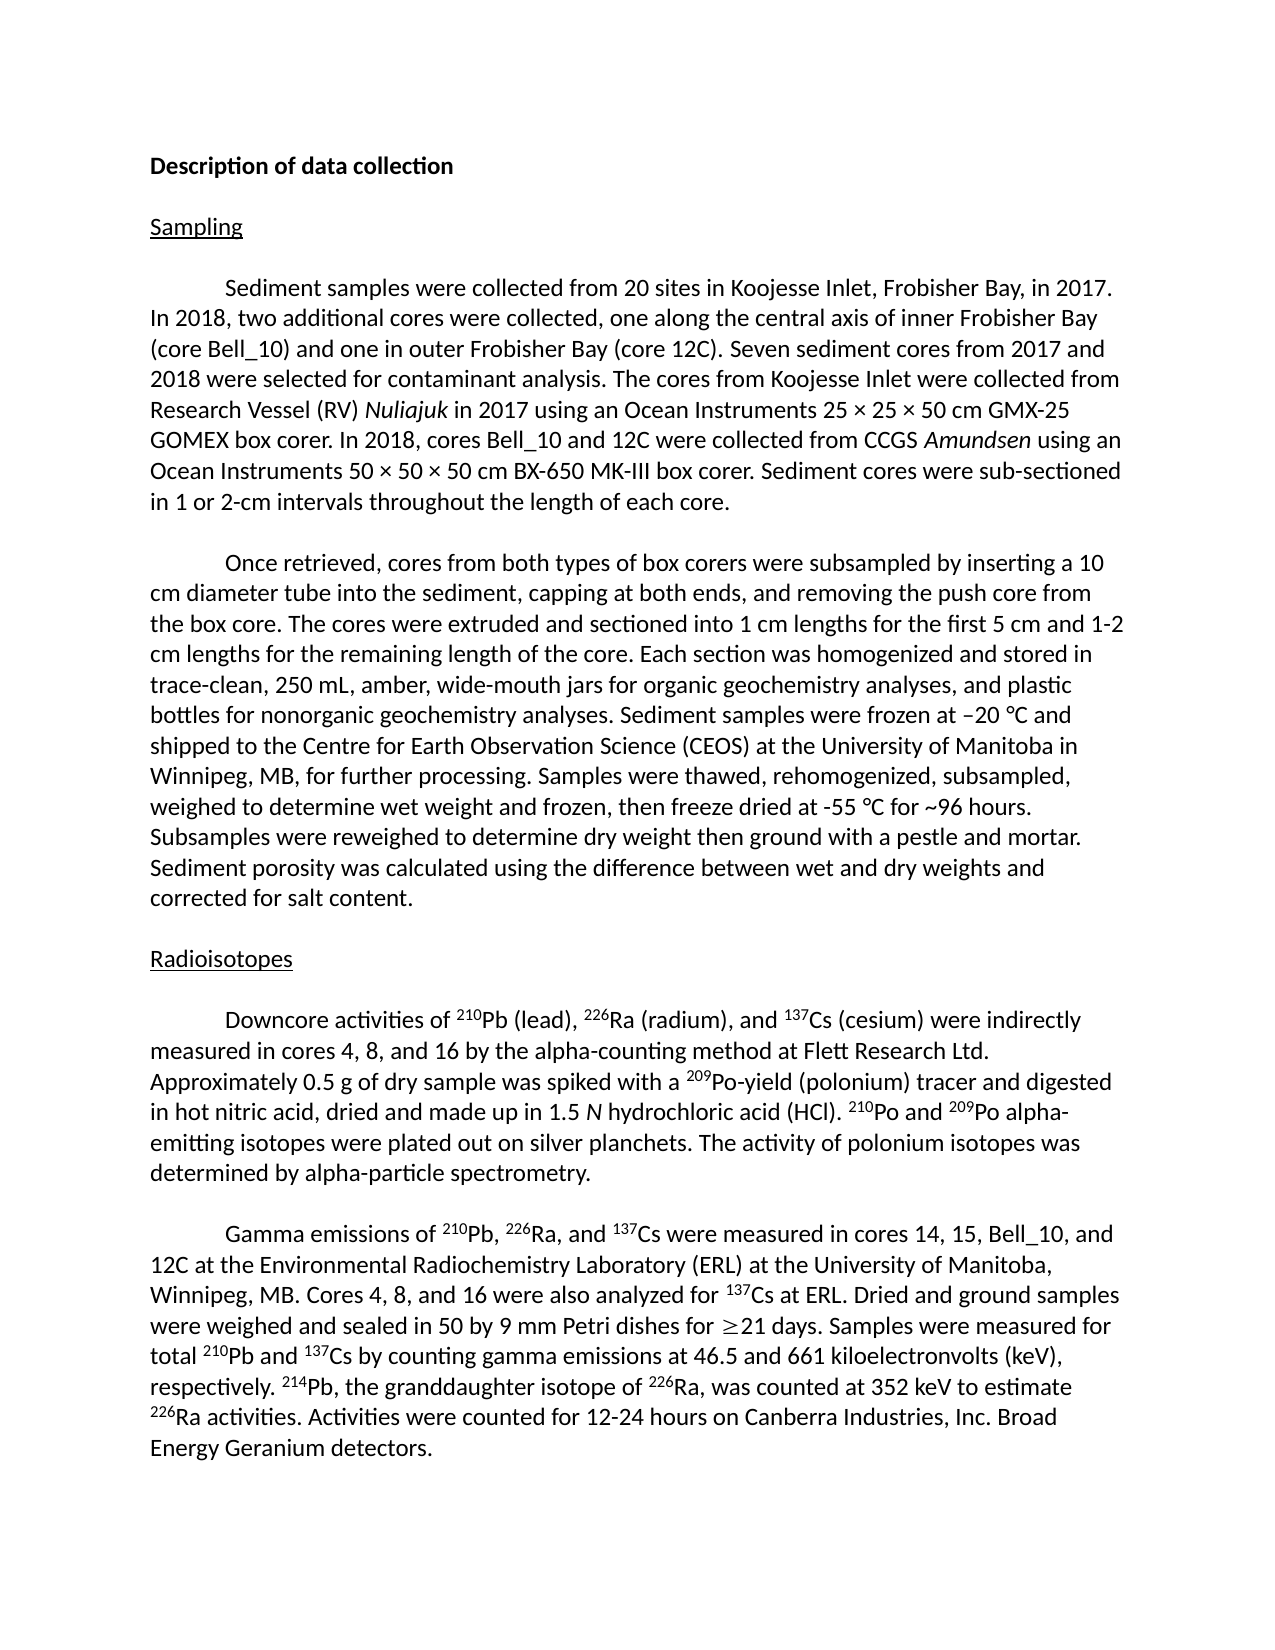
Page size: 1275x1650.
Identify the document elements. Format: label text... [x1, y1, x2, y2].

text Sampling [150, 211, 1125, 242]
text Radioisotopes [150, 943, 1125, 974]
text Downcore activities of 210Pb (lead), 226Ra (radium), and 137Cs (cesium) were indirectly measured in cores 4, 8, and 16 by the alpha-counting method at Flett Research Ltd. Approximately 0.5 g of dry sample was spiked with a 209Po-yield (polonium) tracer and digested in hot nitric acid, dried and made up in 1.5 N hydrochloric acid (HCl). 210Po and 209Po alpha-emitting isotopes were plated out on silver planchets. The activity of polonium isotopes was determined by alpha-particle spectrometry. [150, 1004, 1125, 1188]
text Description of data collection [150, 150, 1125, 181]
text Once retrieved, cores from both types of box corers were subsampled by inserting a 10 cm diameter tube into the sediment, capping at both ends, and removing the push core from the box core. The cores were extruded and sectioned into 1 cm lengths for the first 5 cm and 1-2 cm lengths for the remaining length of the core. Each section was homogenized and stored in trace-clean, 250 mL, amber, wide-mouth jars for organic geochemistry analyses, and plastic bottles for nonorganic geochemistry analyses. Sediment samples were frozen at –20 °C and shipped to the Centre for Earth Observation Science (CEOS) at the University of Manitoba in Winnipeg, MB, for further processing. Samples were thawed, rehomogenized, subsampled, weighed to determine wet weight and frozen, then freeze dried at -55 °C for ~96 hours. Subsamples were reweighed to determine dry weight then ground with a pestle and mortar. Sediment porosity was calculated using the difference between wet and dry weights and corrected for salt content. [150, 547, 1125, 913]
text Gamma emissions of 210Pb, 226Ra, and 137Cs were measured in cores 14, 15, Bell_10, and 12C at the Environmental Radiochemistry Laboratory (ERL) at the University of Manitoba, Winnipeg, MB. Cores 4, 8, and 16 were also analyzed for 137Cs at ERL. Dried and ground samples were weighed and sealed in 50 by 9 mm Petri dishes for 21 days. Samples were measured for total 210Pb and 137Cs by counting gamma emissions at 46.5 and 661 kiloelectronvolts (keV), respectively. 214Pb, the granddaughter isotope of 226Ra, was counted at 352 keV to estimate 226Ra activities. Activities were counted for 12-24 hours on Canberra Industries, Inc. Broad Energy Geranium detectors. [150, 1218, 1125, 1462]
text Sediment samples were collected from 20 sites in Koojesse Inlet, Frobisher Bay, in 2017. In 2018, two additional cores were collected, one along the central axis of inner Frobisher Bay (core Bell_10) and one in outer Frobisher Bay (core 12C). Seven sediment cores from 2017 and 2018 were selected for contaminant analysis. The cores from Koojesse Inlet were collected from Research Vessel (RV) Nuliajuk in 2017 using an Ocean Instruments 25 × 25 × 50 cm GMX-25 GOMEX box corer. In 2018, cores Bell_10 and 12C were collected from CCGS Amundsen using an Ocean Instruments 50 × 50 × 50 cm BX-650 MK-III box corer. Sediment cores were sub-sectioned in 1 or 2-cm intervals throughout the length of each core. [150, 272, 1125, 516]
